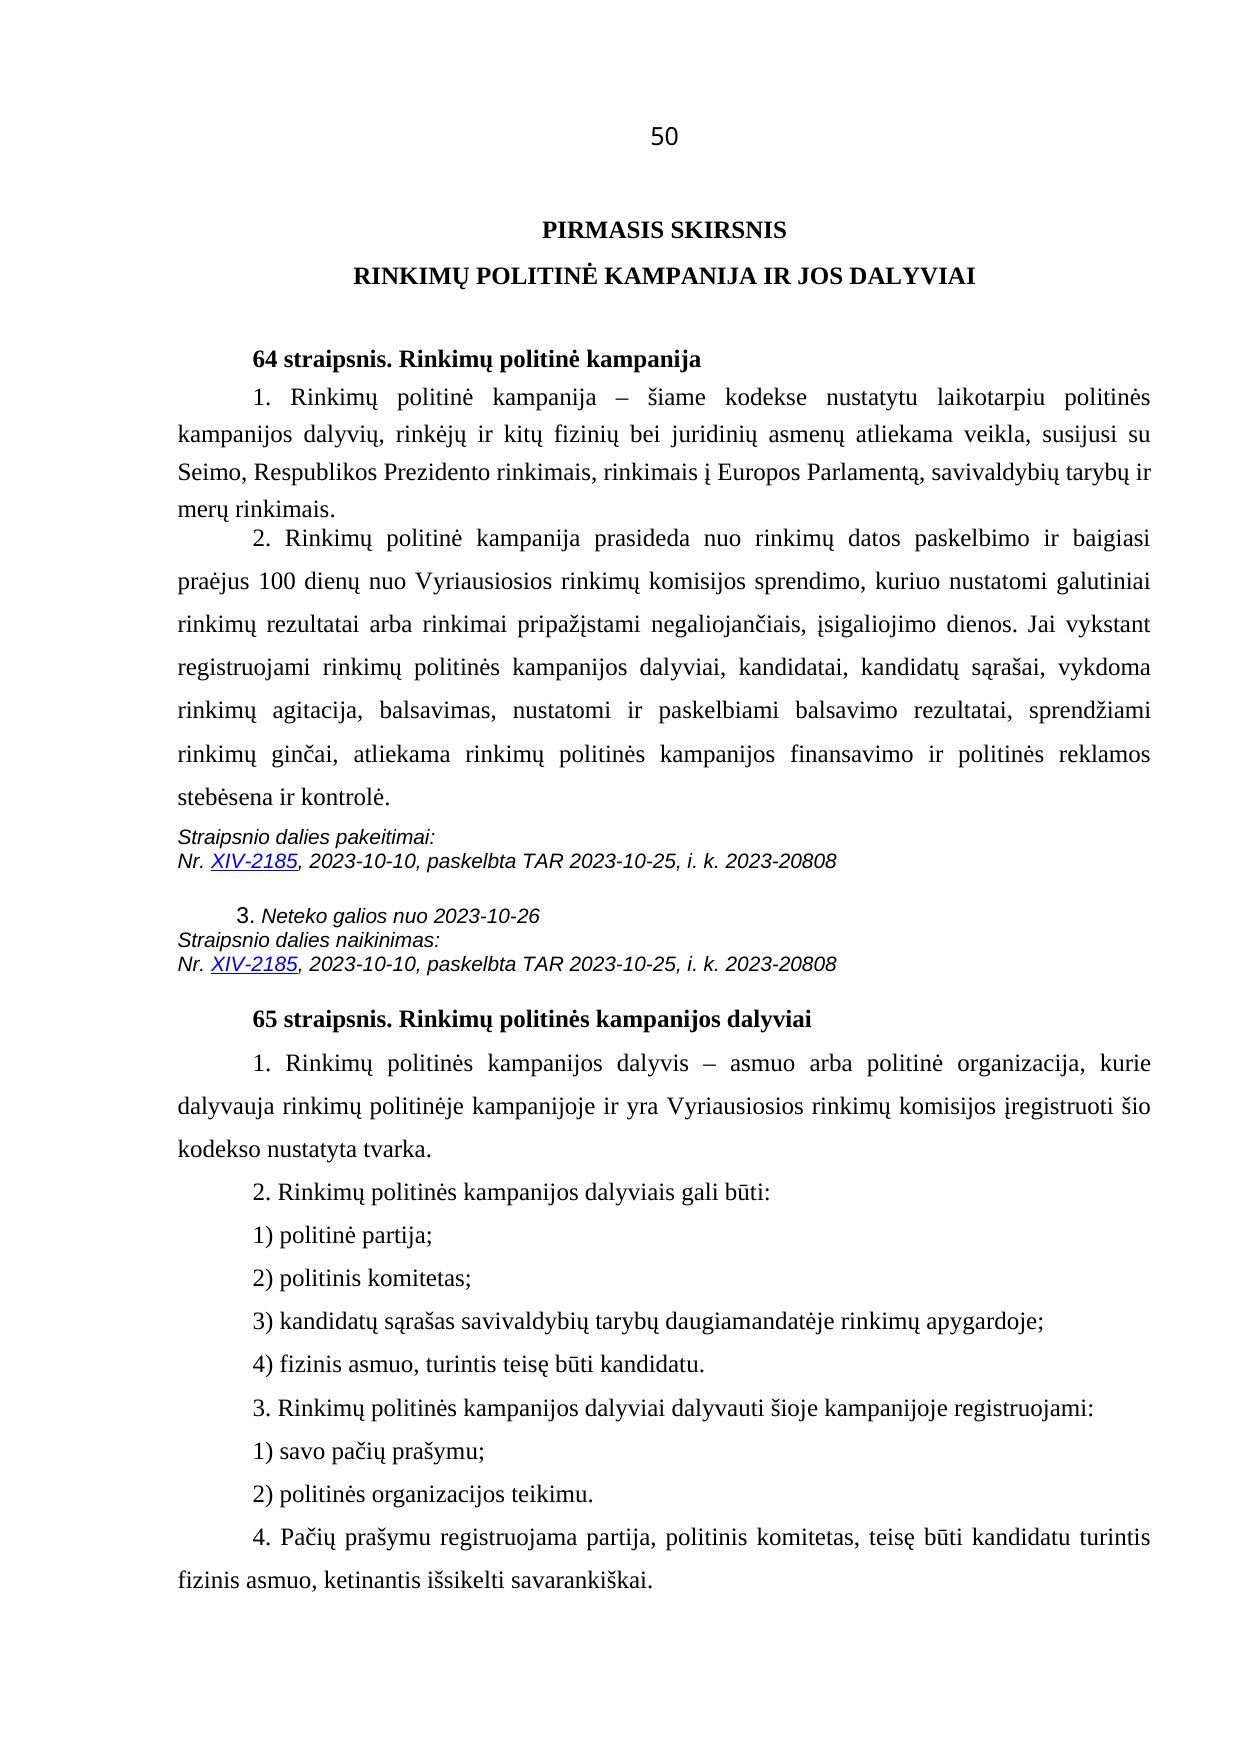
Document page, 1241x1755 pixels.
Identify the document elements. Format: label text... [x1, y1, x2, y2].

text 4. Pačių prašymu registruojama partija, politinis komitetas, teisę būti kandidatu turintis fizinis asmuo, ketinantis išsikelti savarankiškai. [177, 1522, 1152, 1594]
text 64 straipsnis. Rinkimų politinė kampanija [177, 336, 1152, 373]
text Nr. XIV-2185, 2023-10-10, paskelbta TAR 2023-10-25, i. k. 2023-20808 [177, 849, 1152, 873]
text 65 straipsnis. Rinkimų politinės kampanijos dalyviai [177, 1004, 1152, 1033]
text 2) politinės organizacijos teikimu. [177, 1479, 1152, 1508]
text 4) fizinis asmuo, turintis teisę būti kandidatu. [177, 1349, 1152, 1378]
text 1) savo pačių prašymu; [177, 1436, 1152, 1464]
text Straipsnio dalies pakeitimai: [177, 825, 1152, 849]
text PIRMASIS SKIRSNIS [177, 198, 1152, 244]
text 2. Rinkimų politinė kampanija prasideda nuo rinkimų datos paskelbimo ir baigiasi praėjus 100 dienų nuo Vyriausiosios rinkimų komisijos sprendimo, kuriuo nustatomi galutiniai rinkimų rezultatai arba rinkimai pripažįstami negaliojančiais, įsigaliojimo dienos. Jai vykstant registruojami rinkimų politinės kampanijos dalyviai, kandidatai, kandidatų sąrašai, vykdoma rinkimų agitacija, balsavimas, nustatomi ir paskelbiami balsavimo rezultatai, sprendžiami rinkimų ginčai, atliekama rinkimų politinės kampanijos finansavimo ir politinės reklamos stebėsena ir kontrolė. [177, 523, 1152, 811]
text 3. Rinkimų politinės kampanijos dalyviai dalyvauti šioje kampanijoje registruojami: [177, 1393, 1152, 1421]
text 3) kandidatų sąrašas savivaldybių tarybų daugiamandatėje rinkimų apygardoje; [177, 1306, 1152, 1335]
text 3. Neteko galios nuo 2023-10-26 [177, 902, 1152, 928]
text Straipsnio dalies naikinimas: [177, 928, 1152, 952]
text 1. Rinkimų politinė kampanija – šiame kodekse nustatytu laikotarpiu politinės kampanijos dalyvių, rinkėjų ir kitų fizinių bei juridinių asmenų atliekama veikla, susijusi su Seimo, Respublikos Prezidento rinkimais, rinkimais į Europos Parlamentą, savivaldybių tarybų ir merų rinkimais. [177, 373, 1152, 523]
text 2) politinis komitetas; [177, 1263, 1152, 1292]
text 1) politinė partija; [177, 1220, 1152, 1249]
text 2. Rinkimų politinės kampanijos dalyviais gali būti: [177, 1177, 1152, 1206]
text 1. Rinkimų politinės kampanijos dalyvis – asmuo arba politinė organizacija, kurie dalyvauja rinkimų politinėje kampanijoje ir yra Vyriausiosios rinkimų komisijos įregistruoti šio kodekso nustatyta tvarka. [177, 1048, 1152, 1163]
text Nr. XIV-2185, 2023-10-10, paskelbta TAR 2023-10-25, i. k. 2023-20808 [177, 952, 1152, 976]
text RINKIMŲ POLITINĖ KAMPANIJA IR JOS DALYVIAI [177, 244, 1152, 290]
